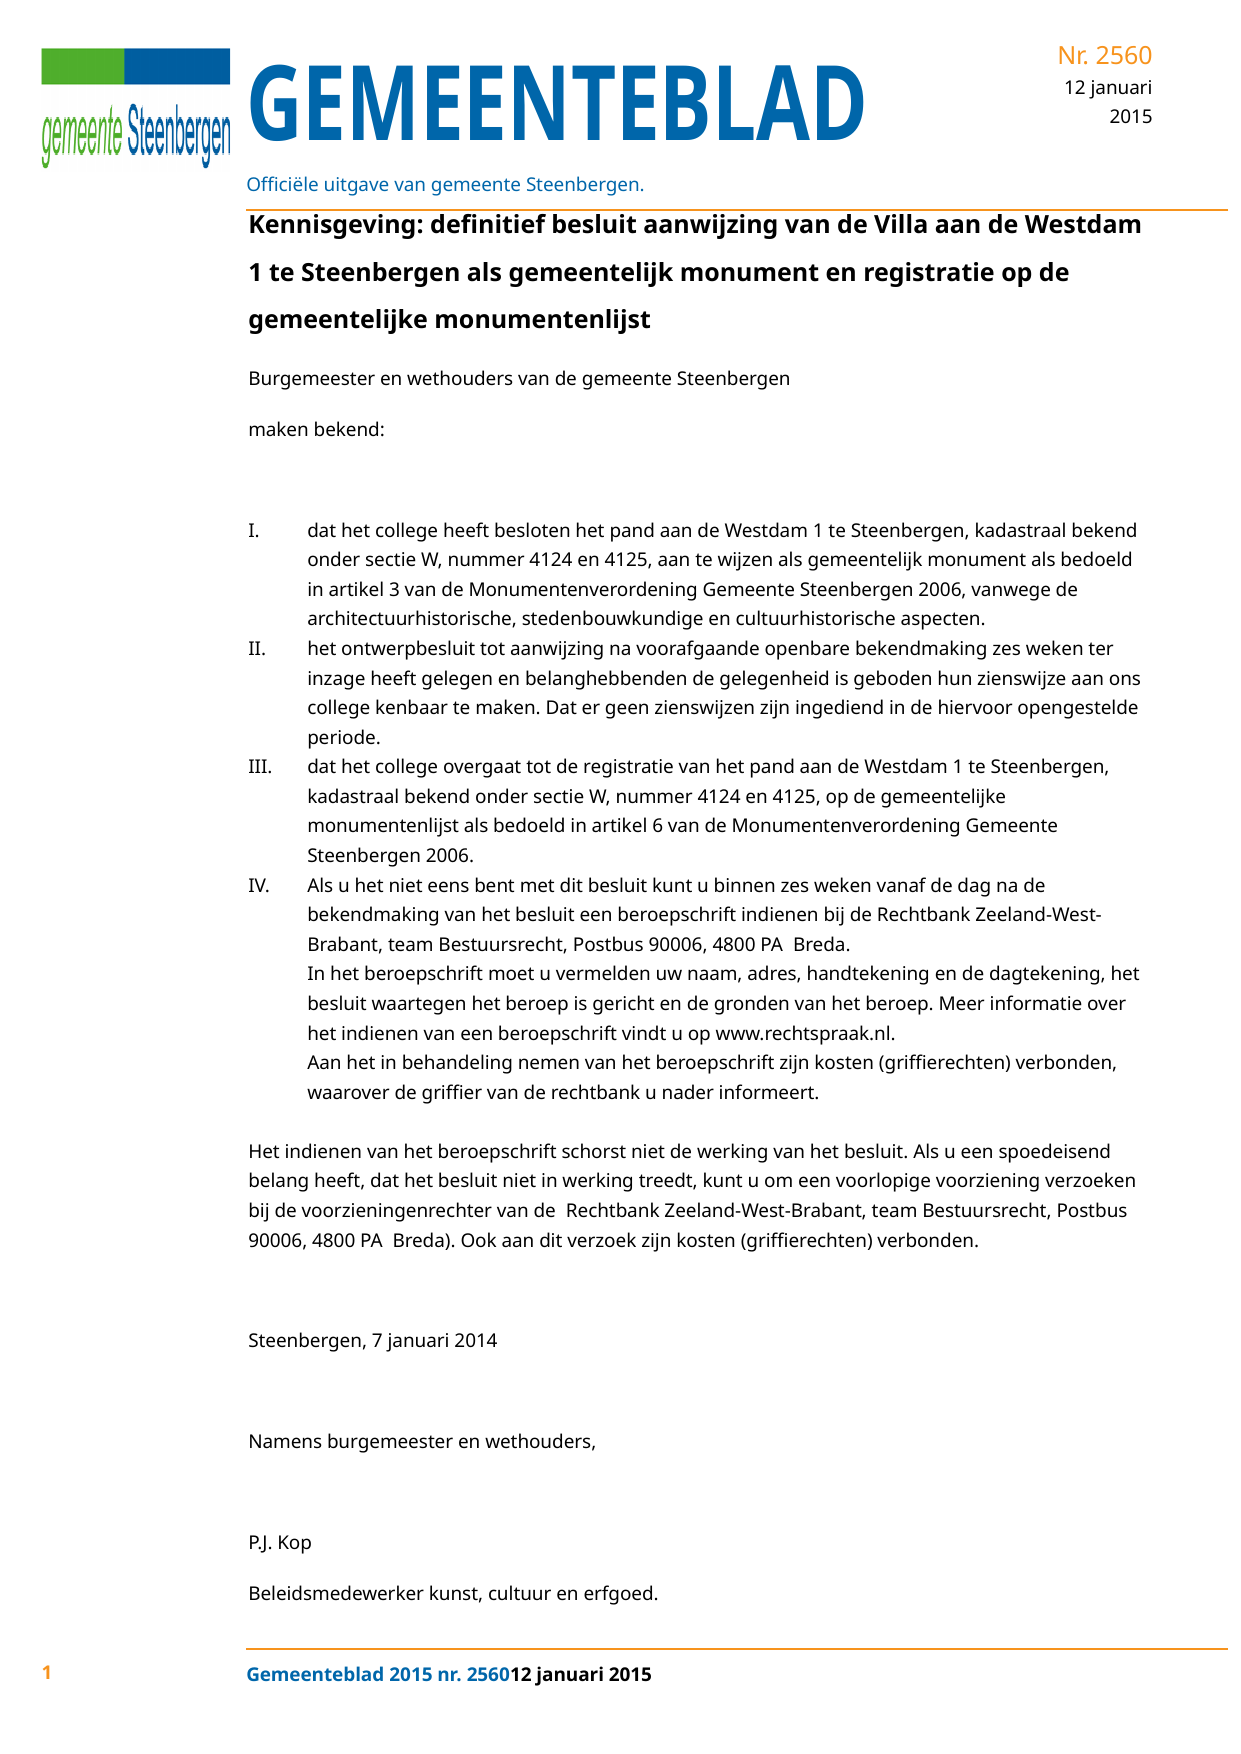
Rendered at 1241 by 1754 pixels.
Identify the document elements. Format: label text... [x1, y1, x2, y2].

list In het beroepschrift moet u vermelden uw naam, adres, handtekening en de dagtekening, het besluit waartegen het beroep is gericht en de gronden van het beroep. Meer informatie over het indienen van een beroepschrift vindt u op www.rechtspraak.nl. [248, 961, 1152, 1045]
list dat het college heeft besloten het pand aan de Westdam 1 te Steenbergen, kadastraal bekend onder sectie W, nummer 4124 en 4125, aan te wijzen als gemeentelijk monument als bedoeld in artikel 3 van de Monumentenverordening Gemeente Steenbergen 2006, vanwege de architectuurhistorische, stedenbouwkundige en cultuurhistorische aspecten. [248, 517, 1152, 631]
list dat het college overgaat tot de registratie van het pand aan de Westdam 1 te Steenbergen, kadastraal bekend onder sectie W, nummer 4124 en 4125, op de gemeentelijke monumentenlijst als bedoeld in artikel 6 van de Monumentenverordening Gemeente Steenbergen 2006. [248, 753, 1152, 868]
text Beleidsmedewerker kunst, cultuur en erfgoed. [248, 1580, 1152, 1605]
text Kennisgeving: definitief besluit aanwijzing van de Villa aan de Westdam 1 te Steenbergen als gemeentelijk monument en registratie op de gemeentelijke monumentenlijst [248, 211, 1152, 336]
text P.J. Kop [248, 1529, 1152, 1555]
list het ontwerpbesluit tot aanwijzing na voorafgaande openbare bekendmaking zes weken ter inzage heeft gelegen en belanghebbenden de gelegenheid is geboden hun zienswijze aan ons college kenbaar te maken. Dat er geen zienswijzen zijn ingediend in de hiervoor opengestelde periode. [248, 635, 1152, 749]
list Aan het in behandeling nemen van het beroepschrift zijn kosten (griffierechten) verbonden, waarover de griffier van de rechtbank u nader informeert. [248, 1049, 1152, 1104]
list Als u het niet eens bent met dit besluit kunt u binnen zes weken vanaf de dag na de bekendmaking van het besluit een beroepschrift indienen bij de Rechtbank Zeeland-West-Brabant, team Bestuursrecht, Postbus 90006, 4800 PA Breda. [248, 872, 1152, 957]
text Steenbergen, 7 januari 2014 [248, 1328, 1152, 1353]
text Burgemeester en wethouders van de gemeente Steenbergen [248, 366, 1152, 391]
picture [41, 47, 231, 172]
text maken bekend: [248, 416, 1152, 442]
text Namens burgemeester en wethouders, [248, 1428, 1152, 1454]
text Het indienen van het beroepschrift schorst niet de werking van het besluit. Als u een spoedeisend belang heeft, dat het besluit niet in werking treedt, kunt u om een voorlopige voorziening verzoeken bij de voorzieningenrechter van de Rechtbank Zeeland-West-Brabant, team Bestuursrecht, Postbus 90006, 4800 PA Breda). Ook aan dit verzoek zijn kosten (griffierechten) verbonden. [248, 1138, 1152, 1252]
